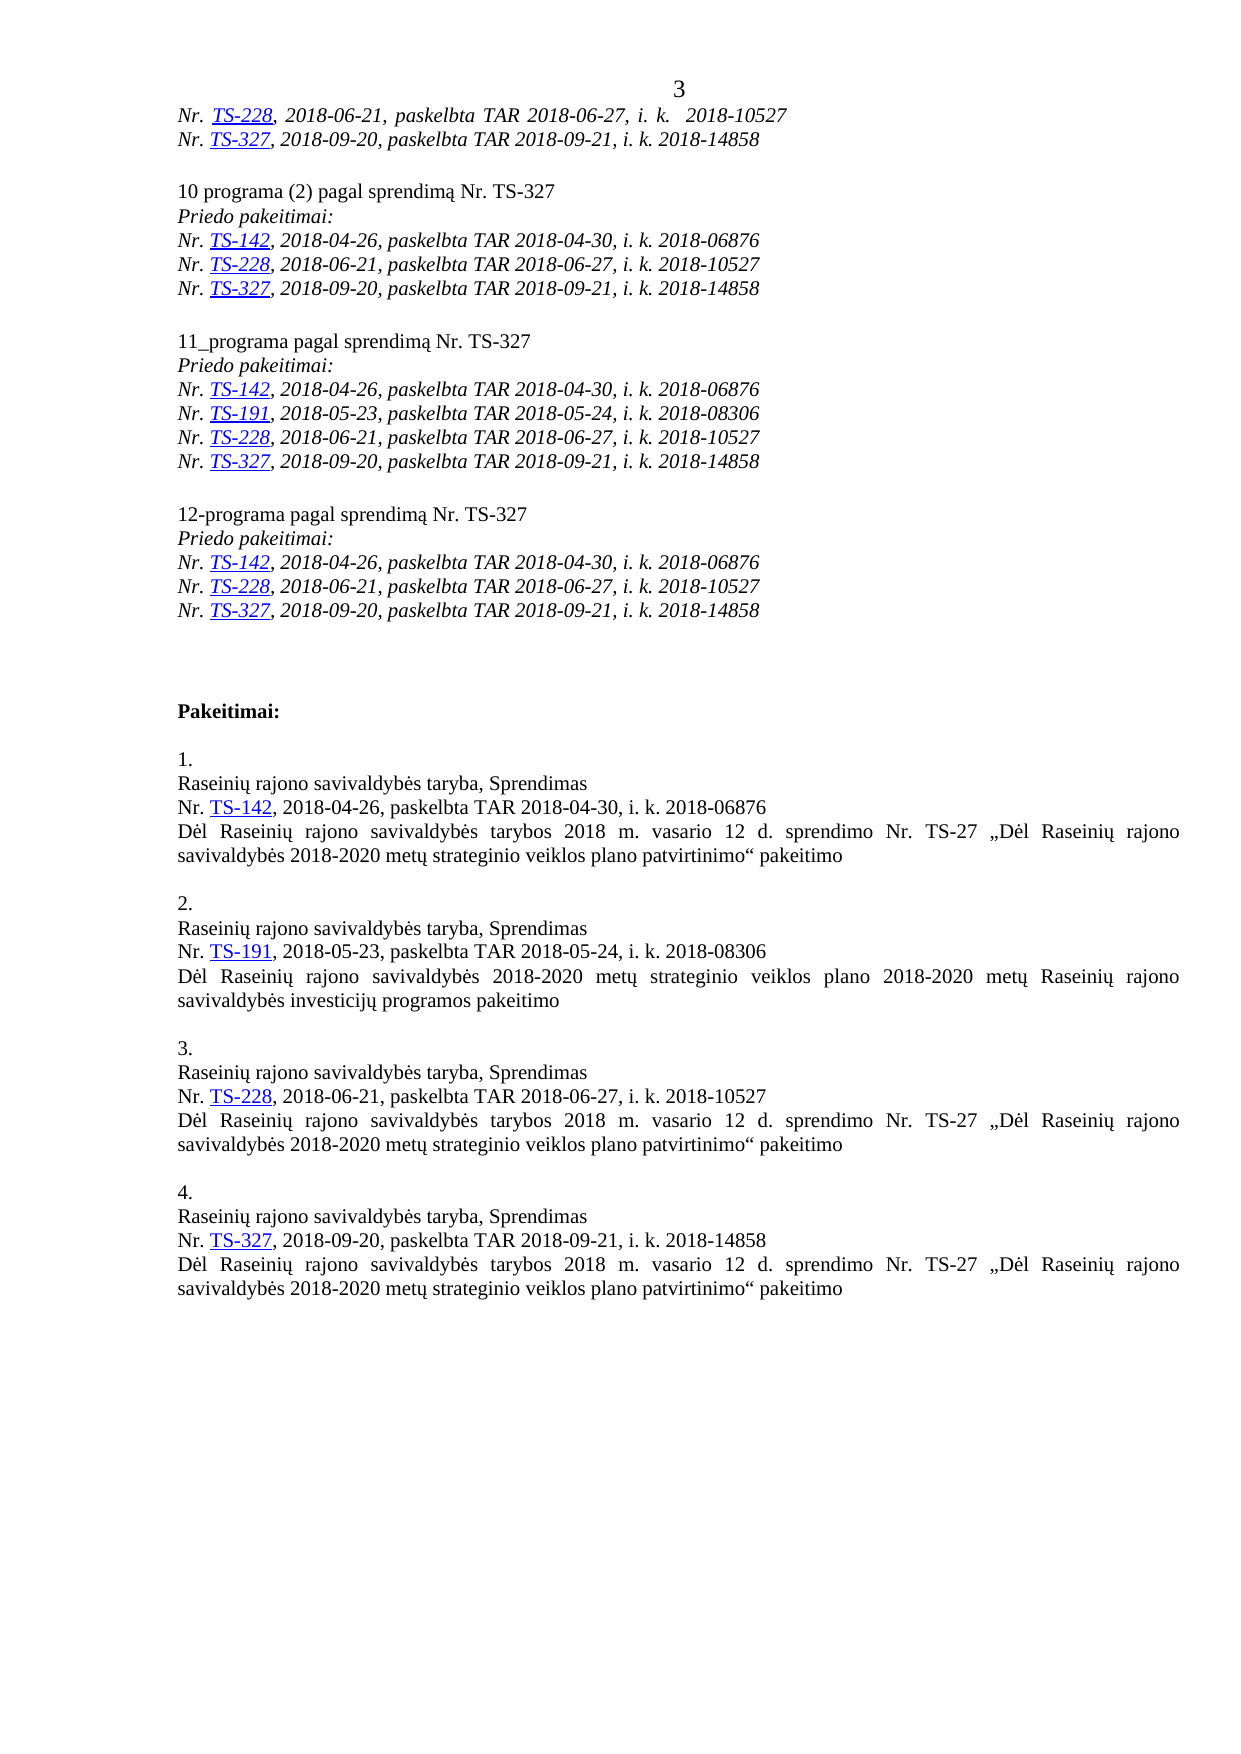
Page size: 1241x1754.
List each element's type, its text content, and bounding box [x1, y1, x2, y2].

text Priedo pakeitimai: [177, 203, 1181, 228]
text Nr. TS-142, 2018-04-26, paskelbta TAR 2018-04-30, i. k. 2018-06876 [177, 377, 1181, 401]
text Nr. TS-327, 2018-09-20, paskelbta TAR 2018-09-21, i. k. 2018-14858 [177, 276, 1181, 300]
text Nr. TS-327, 2018-09-20, paskelbta TAR 2018-09-21, i. k. 2018-14858 [177, 1228, 1181, 1252]
text Nr. TS-191, 2018-05-23, paskelbta TAR 2018-05-24, i. k. 2018-08306 [177, 401, 1181, 425]
text Nr. TS-191, 2018-05-23, paskelbta TAR 2018-05-24, i. k. 2018-08306 [177, 939, 1181, 963]
text Nr. TS-228, 2018-06-21, paskelbta TAR 2018-06-27, i. k. 2018-10527 [177, 425, 1181, 449]
text Nr. TS-327, 2018-09-20, paskelbta TAR 2018-09-21, i. k. 2018-14858 [177, 127, 1181, 151]
text 11_programa pagal sprendimą Nr. TS-327 [177, 328, 1181, 353]
text 4. [177, 1180, 1181, 1204]
text Nr. TS-327, 2018-09-20, paskelbta TAR 2018-09-21, i. k. 2018-14858 [177, 598, 1181, 622]
text 3. [177, 1036, 1181, 1060]
text Nr. TS-228, 2018-06-21, paskelbta TAR 2018-06-27, i. k. 2018-10527 [177, 252, 1181, 276]
text Raseinių rajono savivaldybės taryba, Sprendimas [177, 915, 1181, 939]
text 10 programa (2) pagal sprendimą Nr. TS-327 [177, 179, 1181, 203]
text Pakeitimai: [177, 699, 1181, 723]
text Nr. TS-228, 2018-06-21, paskelbta TAR 2018-06-27, i. k. 2018-10527 [177, 103, 1181, 127]
text Dėl Raseinių rajono savivaldybės tarybos 2018 m. vasario 12 d. sprendimo Nr. TS-27 „Dėl Raseinių rajono savivaldybės 2018-2020 metų strateginio veiklos plano patvirtinimo“ pakeitimo [177, 1252, 1181, 1300]
text Nr. TS-142, 2018-04-26, paskelbta TAR 2018-04-30, i. k. 2018-06876 [177, 795, 1181, 819]
text Raseinių rajono savivaldybės taryba, Sprendimas [177, 1204, 1181, 1228]
text 12-programa pagal sprendimą Nr. TS-327 [177, 502, 1181, 526]
text Priedo pakeitimai: [177, 526, 1181, 550]
text 2. [177, 891, 1181, 915]
text Dėl Raseinių rajono savivaldybės tarybos 2018 m. vasario 12 d. sprendimo Nr. TS-27 „Dėl Raseinių rajono savivaldybės 2018-2020 metų strateginio veiklos plano patvirtinimo“ pakeitimo [177, 819, 1181, 867]
text Nr. TS-142, 2018-04-26, paskelbta TAR 2018-04-30, i. k. 2018-06876 [177, 228, 1181, 252]
text Nr. TS-327, 2018-09-20, paskelbta TAR 2018-09-21, i. k. 2018-14858 [177, 449, 1181, 473]
text Dėl Raseinių rajono savivaldybės 2018-2020 metų strateginio veiklos plano 2018-2020 metų Raseinių rajono savivaldybės investicijų programos pakeitimo [177, 963, 1181, 1012]
text Raseinių rajono savivaldybės taryba, Sprendimas [177, 1060, 1181, 1084]
text Nr. TS-142, 2018-04-26, paskelbta TAR 2018-04-30, i. k. 2018-06876 [177, 550, 1181, 574]
text Dėl Raseinių rajono savivaldybės tarybos 2018 m. vasario 12 d. sprendimo Nr. TS-27 „Dėl Raseinių rajono savivaldybės 2018-2020 metų strateginio veiklos plano patvirtinimo“ pakeitimo [177, 1108, 1181, 1156]
text 1. [177, 747, 1181, 771]
text Nr. TS-228, 2018-06-21, paskelbta TAR 2018-06-27, i. k. 2018-10527 [177, 574, 1181, 598]
text Priedo pakeitimai: [177, 353, 1181, 377]
text Nr. TS-228, 2018-06-21, paskelbta TAR 2018-06-27, i. k. 2018-10527 [177, 1084, 1181, 1108]
text Raseinių rajono savivaldybės taryba, Sprendimas [177, 771, 1181, 795]
